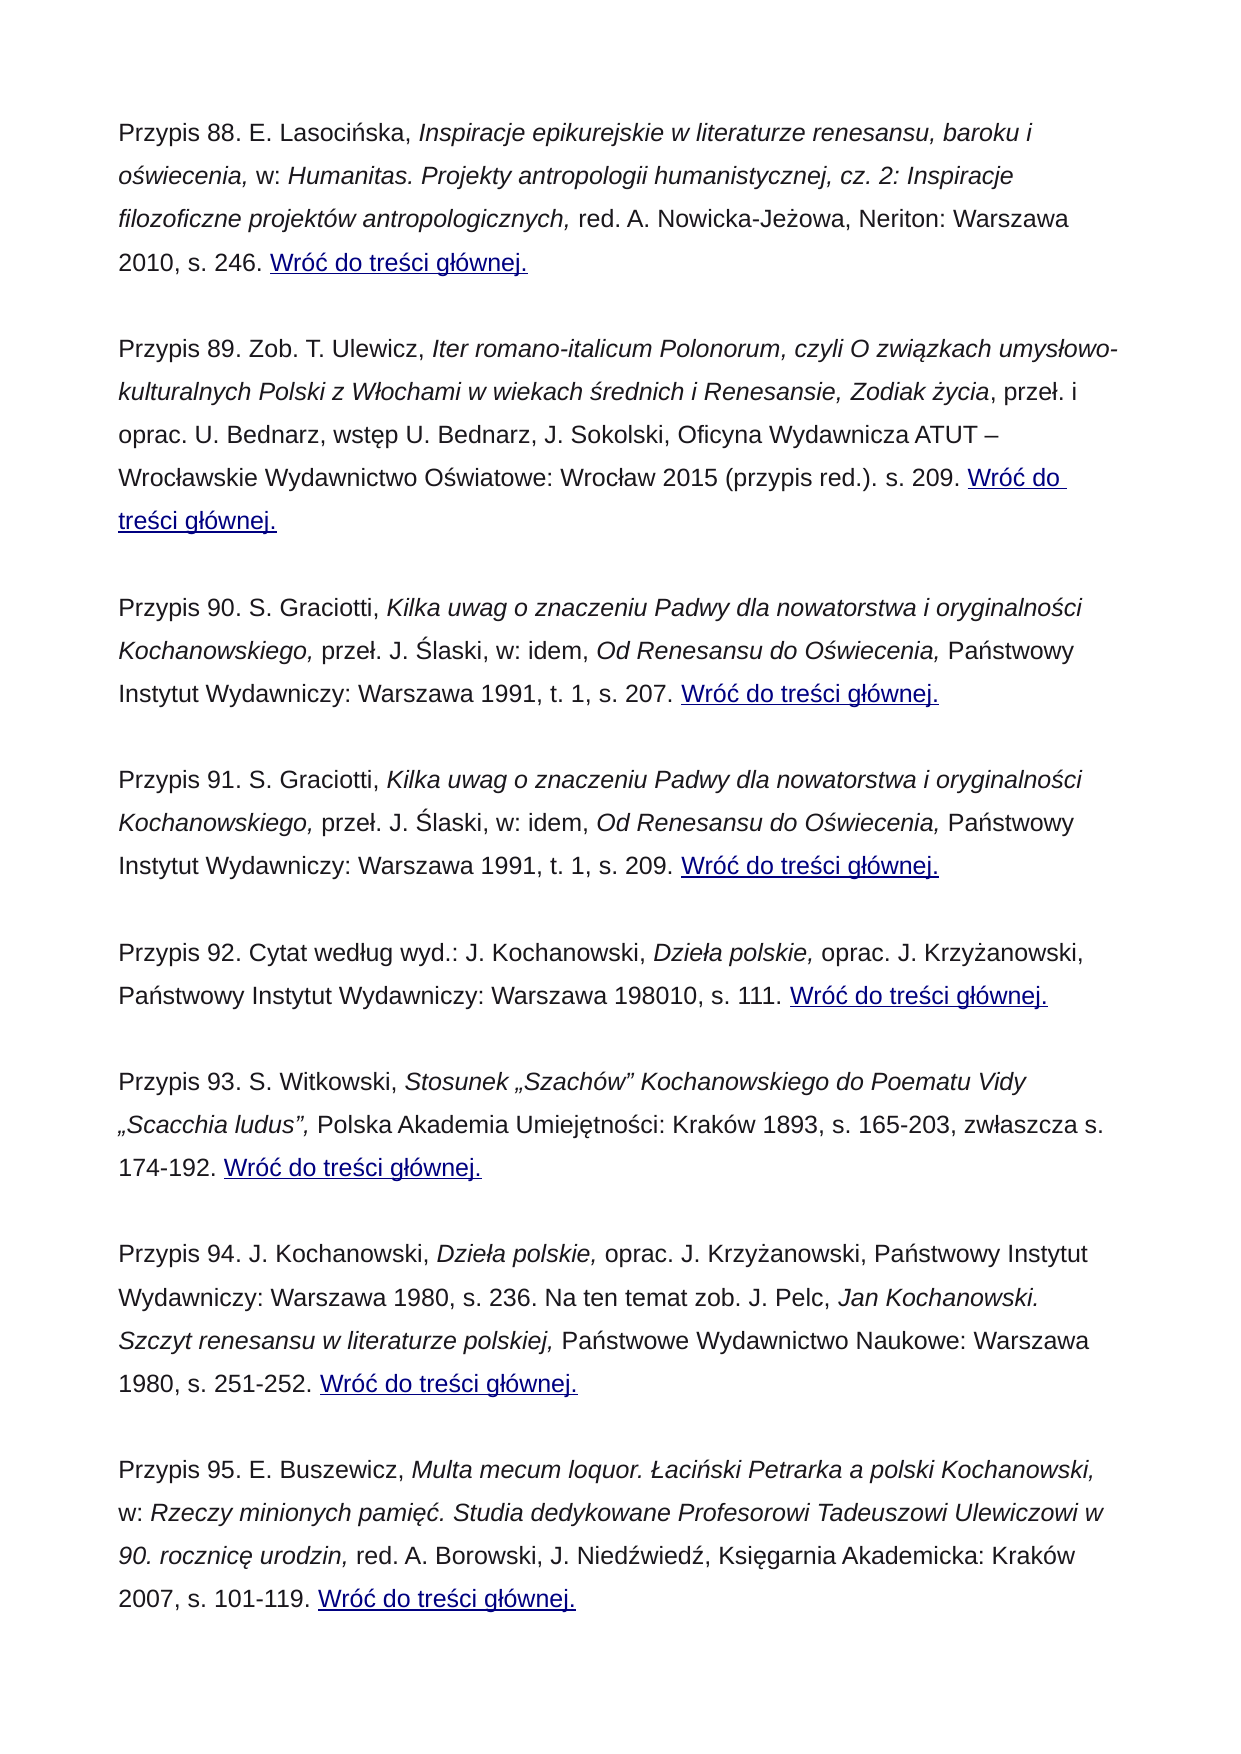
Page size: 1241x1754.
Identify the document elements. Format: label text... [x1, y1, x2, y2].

text Przypis 88. E. Lasocińska, Inspiracje epikurejskie w literaturze renesansu, baroku i oświecenia, w: Humanitas. Projekty antropologii humanistycznej, cz. 2: Inspiracje filozoficzne projektów antropologicznych, red. A. Nowicka-Jeżowa, Neriton: Warszawa 2010, s. 246. Wróć do treści głównej. [118, 118, 1122, 276]
text Przypis 94. J. Kochanowski, Dzieła polskie, oprac. J. Krzyżanowski, Państwowy Instytut Wydawniczy: Warszawa 1980, s. 236. Na ten temat zob. J. Pelc, Jan Kochanowski. Szczyt renesansu w literaturze polskiej, Państwowe Wydawnictwo Naukowe: Warszawa 1980, s. 251-252. Wróć do treści głównej. [118, 1239, 1122, 1397]
text Przypis 90. S. Graciotti, Kilka uwag o znaczeniu Padwy dla nowatorstwa i oryginalności Kochanowskiego, przeł. J. Ślaski, w: idem, Od Renesansu do Oświecenia, Państwowy Instytut Wydawniczy: Warszawa 1991, t. 1, s. 207. Wróć do treści głównej. [118, 592, 1122, 707]
text Przypis 91. S. Graciotti, Kilka uwag o znaczeniu Padwy dla nowatorstwa i oryginalności Kochanowskiego, przeł. J. Ślaski, w: idem, Od Renesansu do Oświecenia, Państwowy Instytut Wydawniczy: Warszawa 1991, t. 1, s. 209. Wróć do treści głównej. [118, 765, 1122, 880]
text Przypis 92. Cytat według wyd.: J. Kochanowski, Dzieła polskie, oprac. J. Krzyżanowski, Państwowy Instytut Wydawniczy: Warszawa 198010, s. 111. Wróć do treści głównej. [118, 937, 1122, 1009]
text Przypis 93. S. Witkowski, Stosunek „Szachów” Kochanowskiego do Poematu Vidy „Scacchia ludus”, Polska Akademia Umiejętności: Kraków 1893, s. 165-203, zwłaszcza s. 174-192. Wróć do treści głównej. [118, 1067, 1122, 1182]
text Przypis 89. Zob. T. Ulewicz, Iter romano-italicum Polonorum, czyli O związkach umysłowo-kulturalnych Polski z Włochami w wiekach średnich i Renesansie, Zodiak życia, przeł. i oprac. U. Bednarz, wstęp U. Bednarz, J. Sokolski, Oficyna Wydawnicza ATUT – Wrocławskie Wydawnictwo Oświatowe: Wrocław 2015 (przypis red.). s. 209. Wróć do treści głównej. [118, 334, 1122, 535]
text Przypis 95. E. Buszewicz, Multa mecum loquor. Łaciński Petrarka a polski Kochanowski, w: Rzeczy minionych pamięć. Studia dedykowane Profesorowi Tadeuszowi Ulewiczowi w 90. rocznicę urodzin, red. A. Borowski, J. Niedźwiedź, Księgarnia Akademicka: Kraków 2007, s. 101-119. Wróć do treści głównej. [118, 1455, 1122, 1613]
